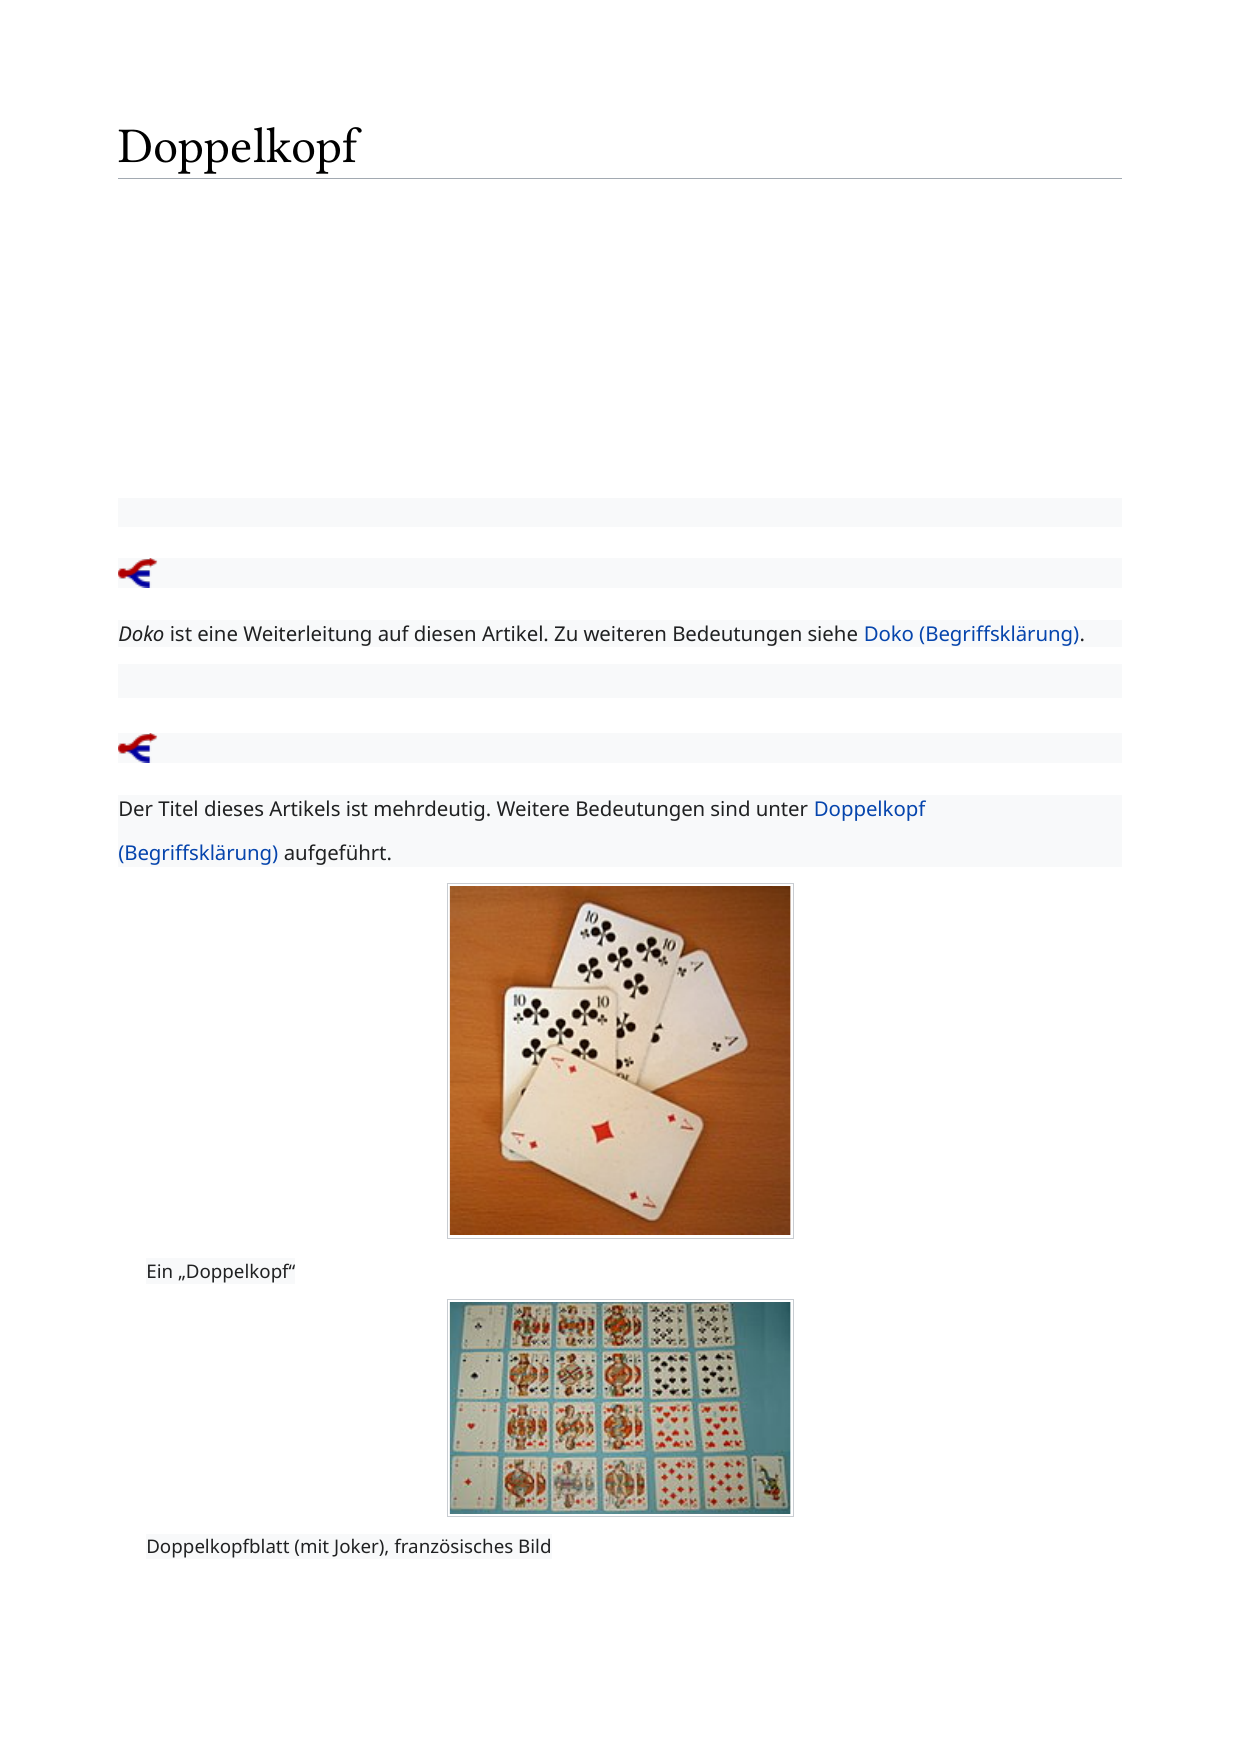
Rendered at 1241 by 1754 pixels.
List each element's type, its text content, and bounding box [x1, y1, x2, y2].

text Der Titel dieses Artikels ist mehrdeutig. Weitere Bedeutungen sind unter Doppelkopf (Begriffsklärung) aufgeführt. [118, 794, 1122, 867]
text Doppelkopfblatt (mit Joker), französisches Bild [123, 1533, 1122, 1559]
text Doko ist eine Weiterleitung auf diesen Artikel. Zu weiteren Bedeutungen siehe Doko (Begriffsklärung). [118, 620, 1122, 647]
picture [118, 558, 158, 588]
subtitle Doppelkopf [118, 118, 1122, 178]
picture [449, 1302, 791, 1514]
picture [449, 886, 791, 1235]
picture [118, 733, 158, 763]
text Ein „Doppelkopf“ [123, 1258, 1122, 1284]
